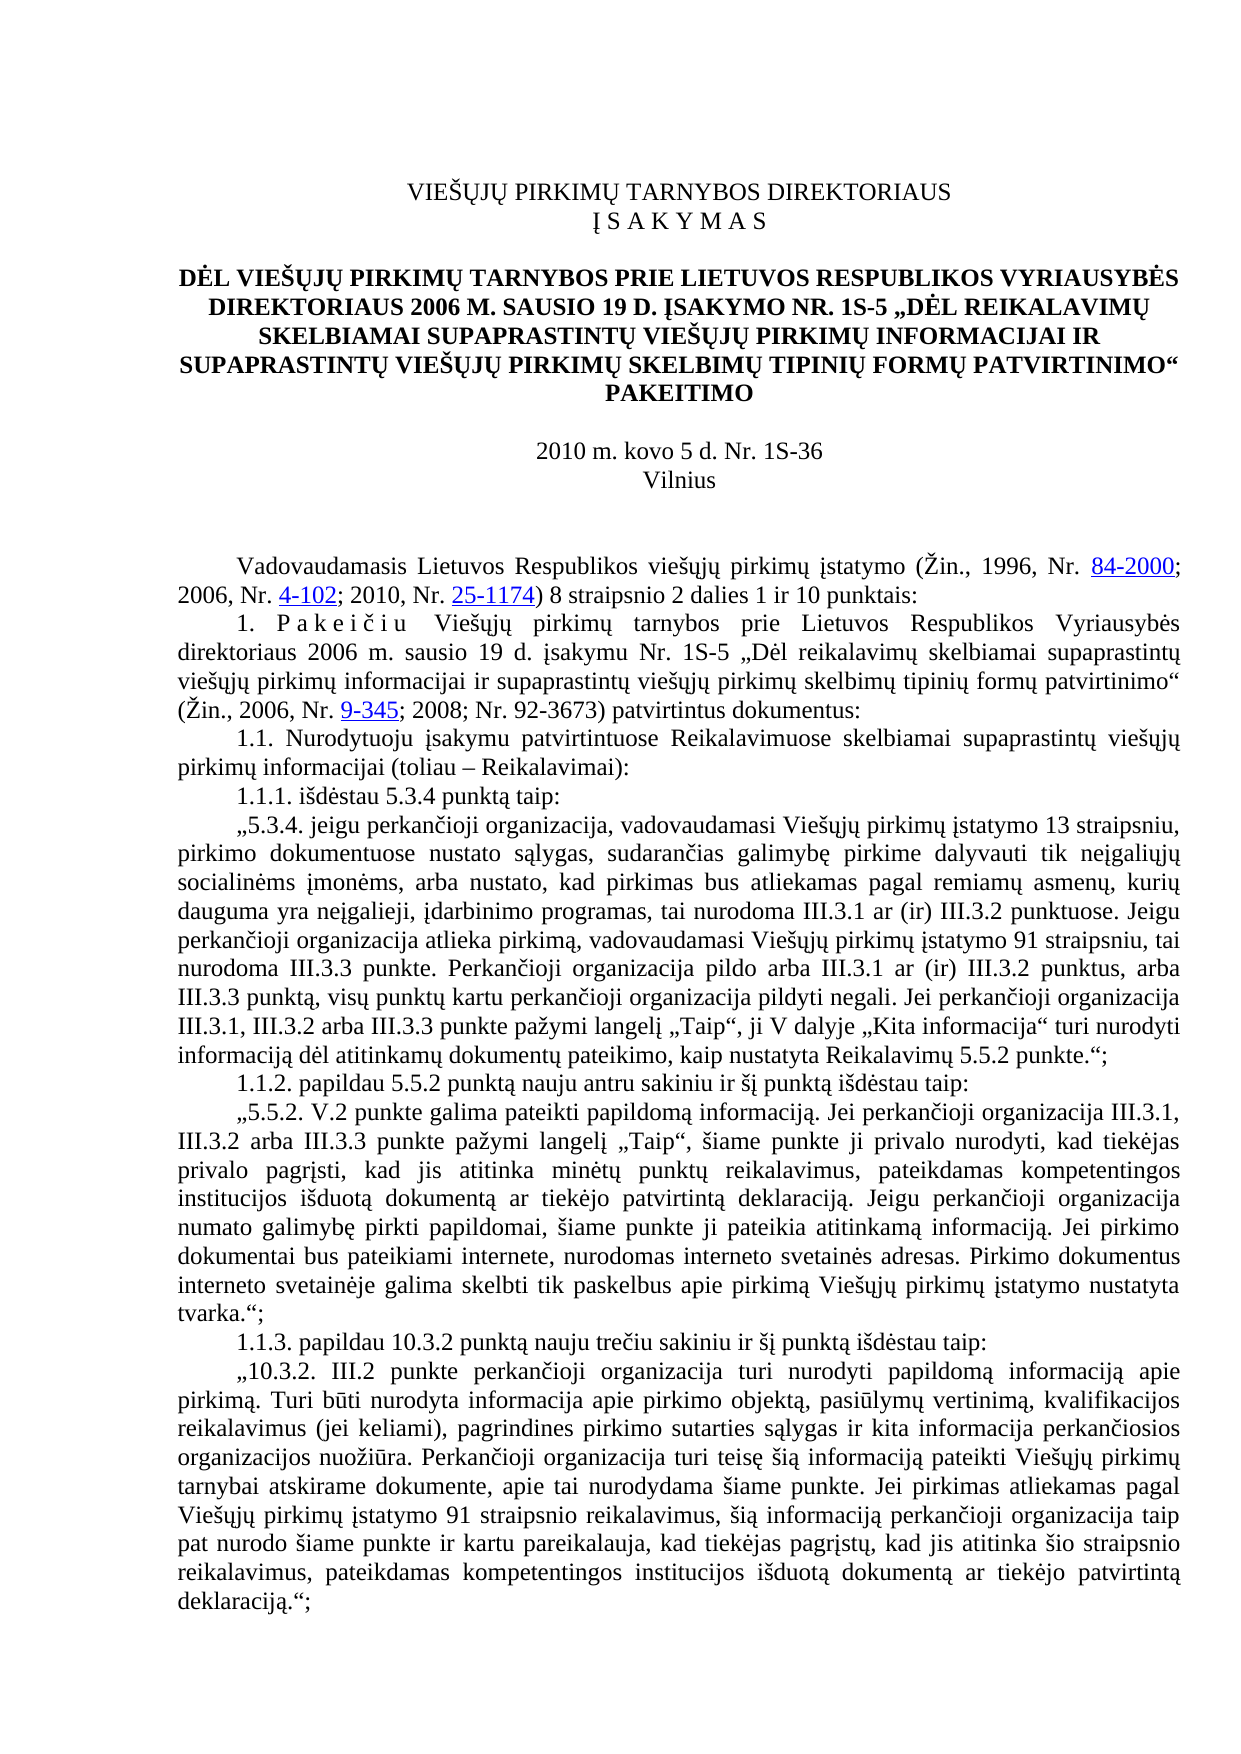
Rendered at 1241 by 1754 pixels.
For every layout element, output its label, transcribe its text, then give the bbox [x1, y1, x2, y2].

text ĮSAKYMAS [177, 206, 1181, 235]
text 1.1. Nurodytuoju įsakymu patvirtintuose Reikalavimuose skelbiamai supaprastintų viešųjų pirkimų informacijai (toliau – Reikalavimai): [177, 723, 1181, 781]
text Vadovaudamasis Lietuvos Respublikos viešųjų pirkimų įstatymo (Žin., 1996, Nr. 84-2000; 2006, Nr. 4-102; 2010, Nr. 25-1174) 8 straipsnio 2 dalies 1 ir 10 punktais: [177, 551, 1181, 608]
text 1.1.1. išdėstau 5.3.4 punktą taip: [177, 781, 1181, 810]
text 1. Pakeičiu Viešųjų pirkimų tarnybos prie Lietuvos Respublikos Vyriausybės direktoriaus 2006 m. sausio 19 d. įsakymu Nr. 1S-5 „Dėl reikalavimų skelbiamai supaprastintų viešųjų pirkimų informacijai ir supaprastintų viešųjų pirkimų skelbimų tipinių formų patvirtinimo“ (Žin., 2006, Nr. 9-345; 2008; Nr. 92-3673) patvirtintus dokumentus: [177, 608, 1181, 723]
text 1.1.2. papildau 5.5.2 punktą nauju antru sakiniu ir šį punktą išdėstau taip: [177, 1068, 1181, 1097]
text DĖL VIEŠŲJŲ PIRKIMŲ TARNYBOS PRIE LIETUVOS RESPUBLIKOS VYRIAUSYBĖS DIREKTORIAUS 2006 M. SAUSIO 19 D. ĮSAKYMO Nr. 1S-5 „DĖL REIKALAVIMŲ SKELBIAMAI SUPAPRASTINTŲ VIEŠŲJŲ PIRKIMŲ INFORMACIJAI IR SUPAPRASTINTŲ VIEŠŲJŲ PIRKIMŲ SKELBIMŲ TIPINIŲ FORMŲ PATVIRTINIMO“ PAKEITIMO [177, 263, 1181, 407]
text 2010 m. kovo 5 d. Nr. 1S-36 [177, 436, 1181, 465]
text „10.3.2. III.2 punkte perkančioji organizacija turi nurodyti papildomą informaciją apie pirkimą. Turi būti nurodyta informacija apie pirkimo objektą, pasiūlymų vertinimą, kvalifikacijos reikalavimus (jei keliami), pagrindines pirkimo sutarties sąlygas ir kita informacija perkančiosios organizacijos nuožiūra. Perkančioji organizacija turi teisę šią informaciją pateikti Viešųjų pirkimų tarnybai atskirame dokumente, apie tai nurodydama šiame punkte. Jei pirkimas atliekamas pagal Viešųjų pirkimų įstatymo 91 straipsnio reikalavimus, šią informaciją perkančioji organizacija taip pat nurodo šiame punkte ir kartu pareikalauja, kad tiekėjas pagrįstų, kad jis atitinka šio straipsnio reikalavimus, pateikdamas kompetentingos institucijos išduotą dokumentą ar tiekėjo patvirtintą deklaraciją.“; [177, 1356, 1181, 1615]
text VIEŠŲJŲ PIRKIMŲ TARNYBOS DIREKTORIAUS [177, 177, 1181, 206]
text „5.5.2. V.2 punkte galima pateikti papildomą informaciją. Jei perkančioji organizacija III.3.1, III.3.2 arba III.3.3 punkte pažymi langelį „Taip“, šiame punkte ji privalo nurodyti, kad tiekėjas privalo pagrįsti, kad jis atitinka minėtų punktų reikalavimus, pateikdamas kompetentingos institucijos išduotą dokumentą ar tiekėjo patvirtintą deklaraciją. Jeigu perkančioji organizacija numato galimybę pirkti papildomai, šiame punkte ji pateikia atitinkamą informaciją. Jei pirkimo dokumentai bus pateikiami internete, nurodomas interneto svetainės adresas. Pirkimo dokumentus interneto svetainėje galima skelbti tik paskelbus apie pirkimą Viešųjų pirkimų įstatymo nustatyta tvarka.“; [177, 1097, 1181, 1327]
text „5.3.4. jeigu perkančioji organizacija, vadovaudamasi Viešųjų pirkimų įstatymo 13 straipsniu, pirkimo dokumentuose nustato sąlygas, sudarančias galimybę pirkime dalyvauti tik neįgaliųjų socialinėms įmonėms, arba nustato, kad pirkimas bus atliekamas pagal remiamų asmenų, kurių dauguma yra neįgalieji, įdarbinimo programas, tai nurodoma III.3.1 ar (ir) III.3.2 punktuose. Jeigu perkančioji organizacija atlieka pirkimą, vadovaudamasi Viešųjų pirkimų įstatymo 91 straipsniu, tai nurodoma III.3.3 punkte. Perkančioji organizacija pildo arba III.3.1 ar (ir) III.3.2 punktus, arba III.3.3 punktą, visų punktų kartu perkančioji organizacija pildyti negali. Jei perkančioji organizacija III.3.1, III.3.2 arba III.3.3 punkte pažymi langelį „Taip“, ji V dalyje „Kita informacija“ turi nurodyti informaciją dėl atitinkamų dokumentų pateikimo, kaip nustatyta Reikalavimų 5.5.2 punkte.“; [177, 810, 1181, 1068]
text Vilnius [177, 465, 1181, 493]
text 1.1.3. papildau 10.3.2 punktą nauju trečiu sakiniu ir šį punktą išdėstau taip: [177, 1327, 1181, 1356]
